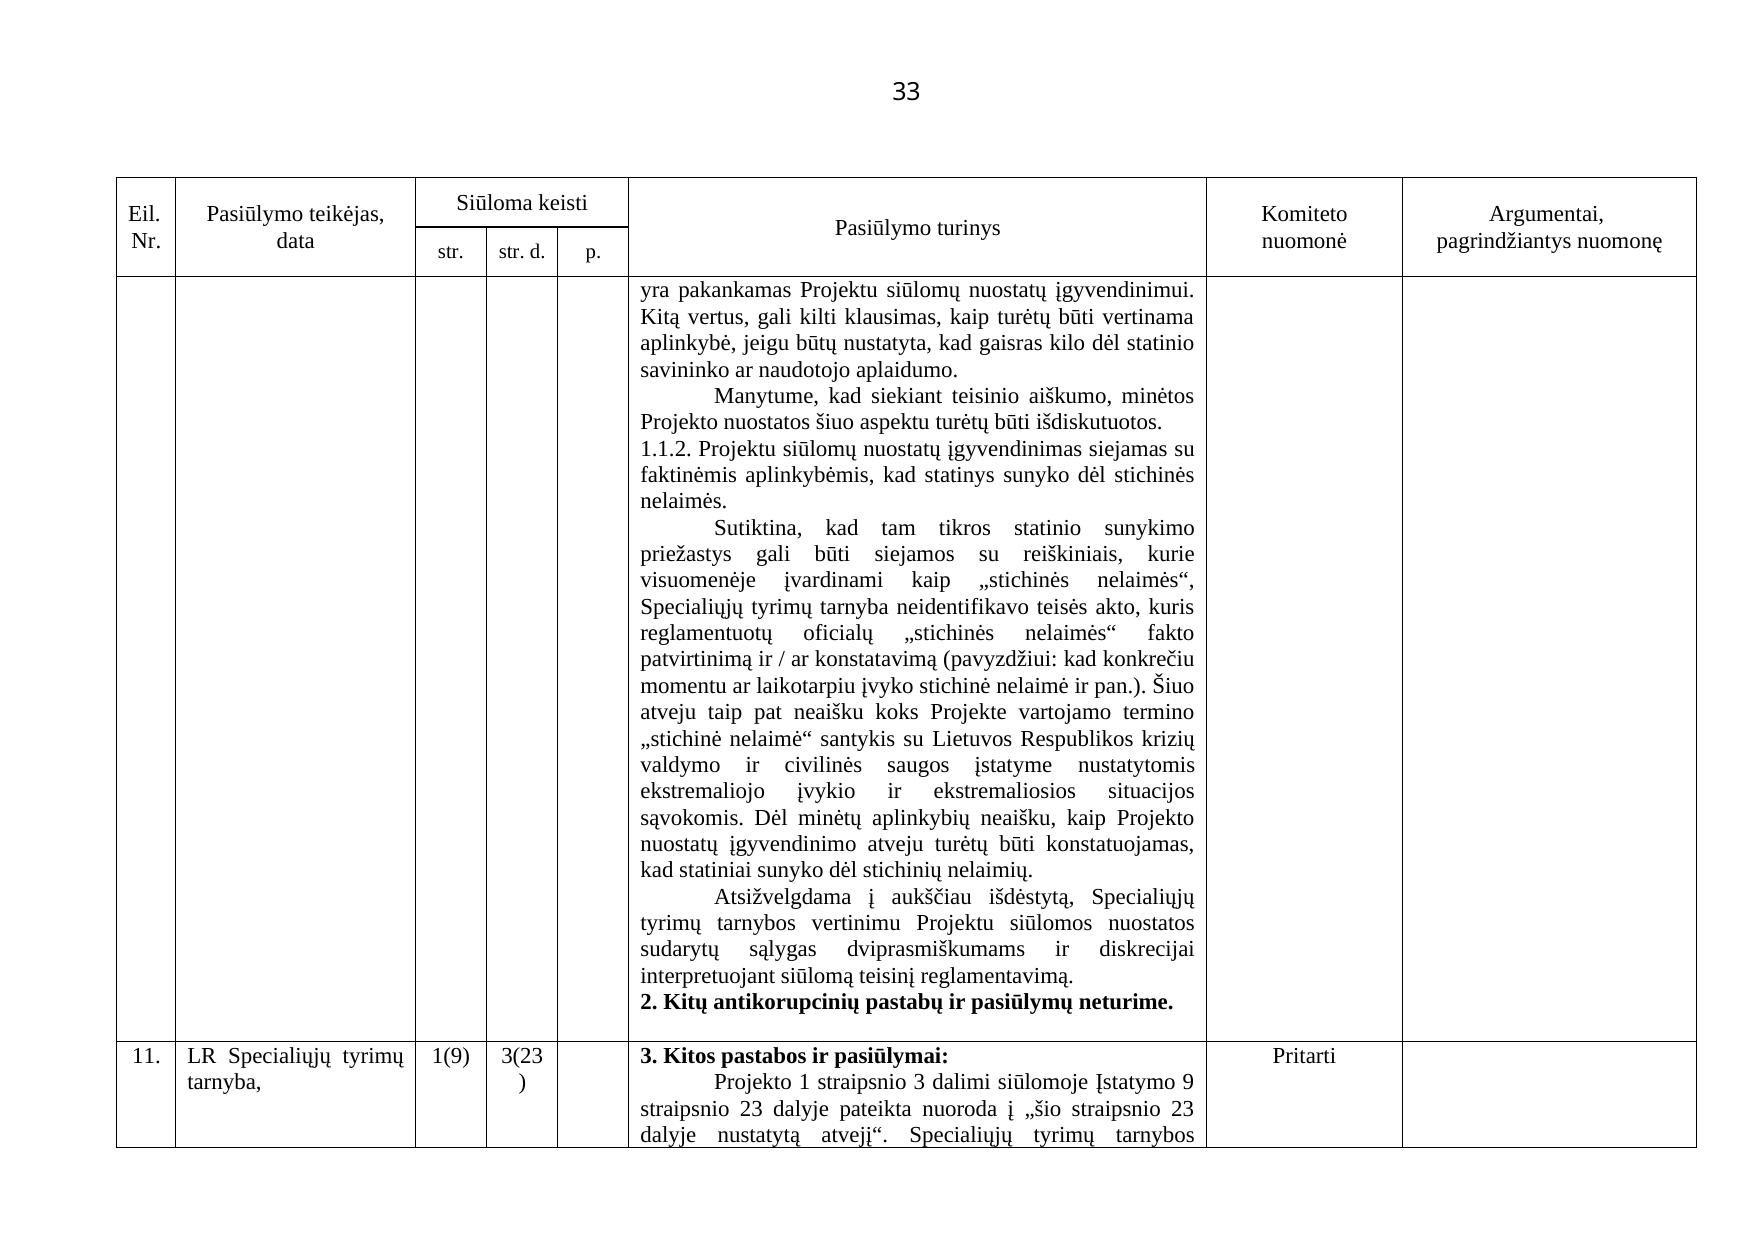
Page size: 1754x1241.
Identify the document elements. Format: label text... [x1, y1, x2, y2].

table_header Siūloma keisti [416, 178, 628, 226]
table_cell [416, 277, 486, 1041]
table_cell [558, 1042, 628, 1147]
table_header Eil. Nr. [117, 178, 175, 276]
table_cell str. d. [487, 228, 557, 276]
table_cell 3. Kitos pastabos ir pasiūlymai: Projekto 1 straipsnio 3 dalimi siūlomoje Įstatymo 9 straipsnio 23 dalyje pateikta nuoroda į „šio straipsnio 23 dalyje nustatytą atvejį“. Specialiųjų tyrimų tarnybos [629, 1042, 1206, 1147]
table_cell [117, 277, 175, 1041]
table_cell Pritarti [1207, 1042, 1402, 1147]
table_cell [1403, 277, 1696, 1041]
table_cell [1403, 1042, 1696, 1147]
table_cell yra pakankamas Projektu siūlomų nuostatų įgyvendinimui. Kitą vertus, gali kilti klausimas, kaip turėtų būti vertinama aplinkybė, jeigu būtų nustatyta, kad gaisras kilo dėl statinio savininko ar naudotojo aplaidumo. Manytume, kad siekiant teisinio aiškumo, minėtos Projekto nuostatos šiuo aspektu turėtų būti išdiskutuotos. 1.1.2. Projektu siūlomų nuostatų įgyvendinimas siejamas su faktinėmis aplinkybėmis, kad statinys sunyko dėl stichinės nelaimės. Sutiktina, kad tam tikros statinio sunykimo priežastys gali būti siejamos su reiškiniais, kurie visuomenėje įvardinami kaip „stichinės nelaimės“, Specialiųjų tyrimų tarnyba neidentifikavo teisės akto, kuris reglamentuotų oficialų „stichinės nelaimės“ fakto patvirtinimą ir / ar konstatavimą (pavyzdžiui: kad konkrečiu momentu ar laikotarpiu įvyko stichinė nelaimė ir pan.). Šiuo atveju taip pat neaišku koks Projekte vartojamo termino „stichinė nelaimė“ santykis su Lietuvos Respublikos krizių valdymo ir civilinės saugos įstatyme nustatytomis ekstremaliojo įvykio ir ekstremaliosios situacijos sąvokomis. Dėl minėtų aplinkybių neaišku, kaip Projekto nuostatų įgyvendinimo atveju turėtų būti konstatuojamas, kad statiniai sunyko dėl stichinių nelaimių. Atsižvelgdama į aukščiau išdėstytą, Specialiųjų tyrimų tarnybos vertinimu Projektu siūlomos nuostatos sudarytų sąlygas dviprasmiškumams ir diskrecijai interpretuojant siūlomą teisinį reglamentavimą. 2. Kitų antikorupcinių pastabų ir pasiūlymų neturime. [629, 277, 1206, 1041]
table_header Pasiūlymo turinys [629, 178, 1206, 276]
table_cell 3(23) [487, 1042, 557, 1147]
table_cell [176, 277, 415, 1041]
table_cell LR Specialiųjų tyrimų tarnyba, [176, 1042, 415, 1147]
table_cell [487, 277, 557, 1041]
table_header Argumentai, pagrindžiantys nuomonę [1403, 178, 1696, 276]
table_cell str. [416, 228, 486, 276]
table_cell [558, 277, 628, 1041]
table_header Pasiūlymo teikėjas, data [176, 178, 415, 276]
table_cell 1(9) [416, 1042, 486, 1147]
table_cell p. [558, 228, 628, 276]
table_cell [1207, 277, 1402, 1041]
table_cell 11. [117, 1042, 175, 1147]
table_header Komiteto nuomonė [1207, 178, 1402, 276]
